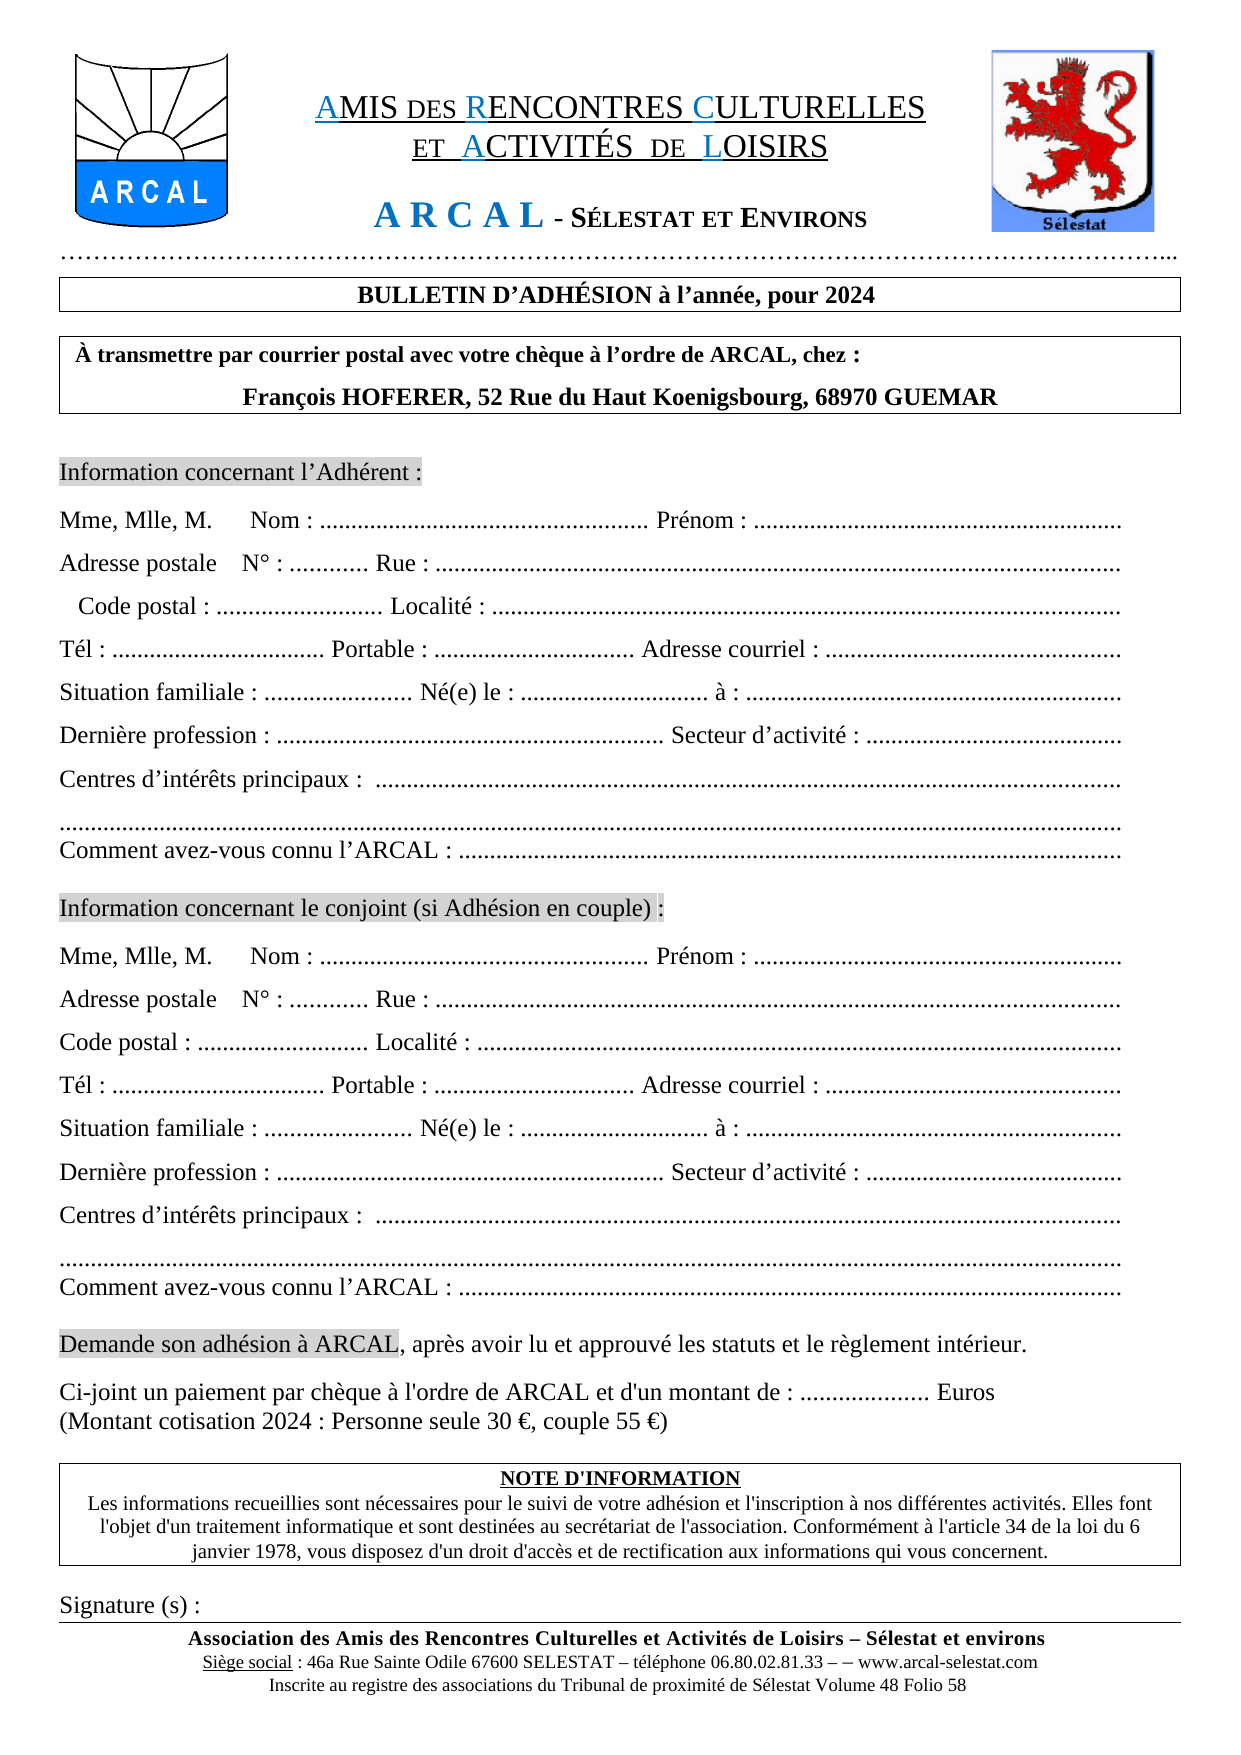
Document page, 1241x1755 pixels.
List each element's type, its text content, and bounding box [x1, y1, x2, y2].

text Ci-joint un paiement par chèque à l'ordre de ARCAL et d'un montant de : Euros [59, 1377, 1181, 1406]
text NOTE D'INFORMATION [60, 1464, 1180, 1487]
text Comment avez-vous connu l’ARCAL : [59, 1272, 1181, 1300]
text Dernière profession : Secteur d’activité : [59, 721, 1181, 749]
text Information concernant le conjoint (si Adhésion en couple) : [59, 893, 1181, 922]
text Code postal : Localité : [59, 591, 1181, 620]
text Code postal : Localité : [59, 1027, 1181, 1056]
text Les informations recueillies sont nécessaires pour le suivi de votre adhésion et l'inscription à nos différentes activités. Elles font l'objet d'un traitement informatique et sont destinées au secrétariat de l'association. Conformément à l'article 34 de la loi du 6 janvier 1978, vous disposez d'un droit d'accès et de rectification aux informations qui vous concernent. [60, 1487, 1180, 1565]
text Mme, Mlle, M. Nom : Prénom : [59, 941, 1181, 970]
text Mme, Mlle, M. Nom : Prénom : [59, 505, 1181, 534]
text Adresse postale N° : Rue : [59, 548, 1181, 577]
text François HOFERER, 52 Rue du Haut Koenigsbourg, 68970 GUEMAR [60, 379, 1180, 413]
text Centres d’intérêts principaux : [59, 1200, 1181, 1228]
text BULLETIN D’ADHéSION à l’année, pour 2024 [60, 278, 1180, 311]
text Tél : Portable : Adresse courriel : [59, 634, 1181, 663]
text Tél : Portable : Adresse courriel : [59, 1070, 1181, 1099]
text Situation familiale : Né(e) le : à : [59, 1113, 1181, 1142]
text Dernière profession : Secteur d’activité : [59, 1157, 1181, 1185]
text Adresse postale N° : Rue : [59, 984, 1181, 1013]
text Situation familiale : Né(e) le : à : [59, 677, 1181, 706]
text Centres d’intérêts principaux : [59, 764, 1181, 792]
text (Montant cotisation 2024 : Personne seule 30 €, couple 55 €) [59, 1406, 1181, 1434]
text Comment avez-vous connu l’ARCAL : [59, 836, 1181, 864]
text Demande son adhésion à ARCAL, après avoir lu et approuvé les statuts et le règlement intérieur. [59, 1329, 1181, 1358]
text À transmettre par courrier postal avec votre chèque à l’ordre de ARCAL, chez : [60, 337, 1180, 368]
text Information concernant l’Adhérent : [59, 457, 1181, 486]
text Signature (s) : [59, 1590, 1181, 1618]
